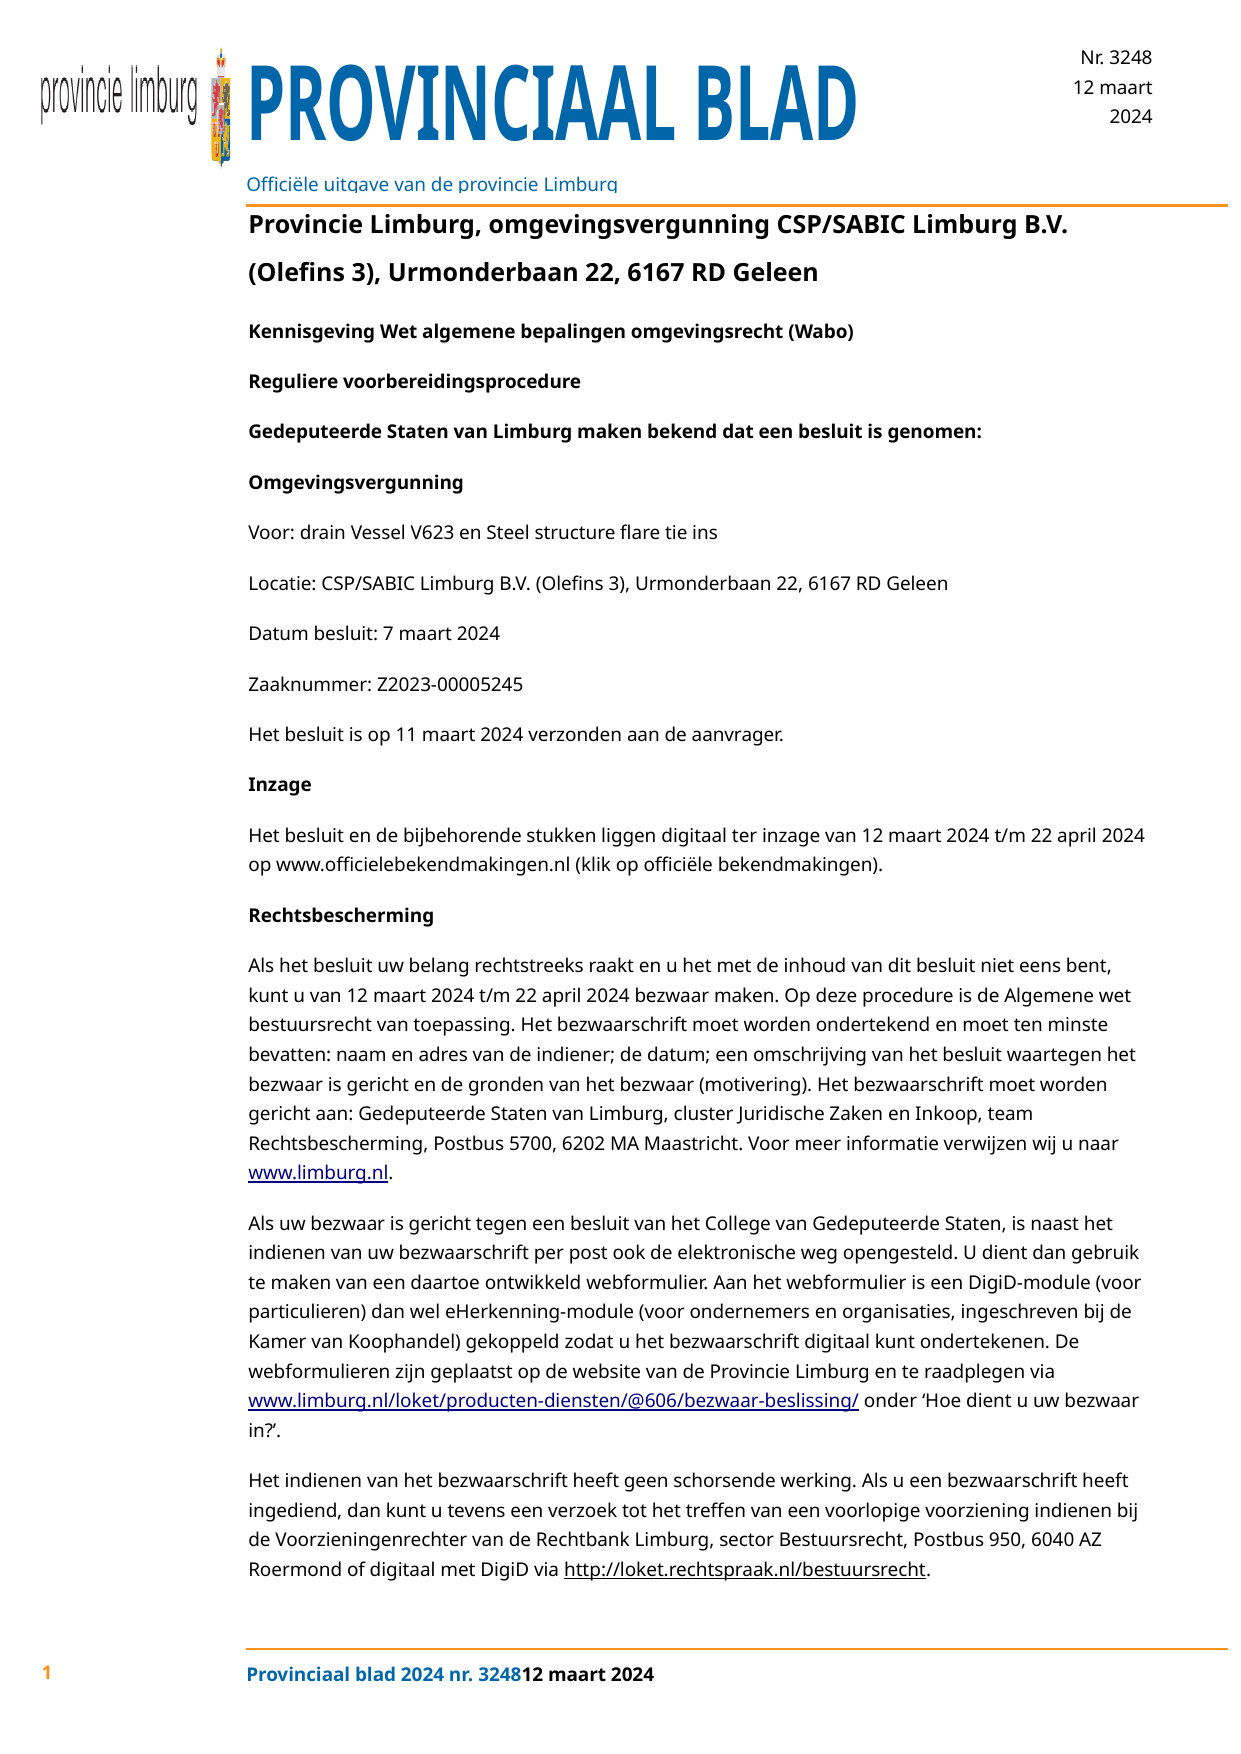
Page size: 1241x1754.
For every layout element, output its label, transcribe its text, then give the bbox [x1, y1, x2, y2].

text Locatie: CSP/SABIC Limburg B.V. (Olefins 3), Urmonderbaan 22, 6167 RD Geleen [248, 570, 1152, 596]
text Voor: drain Vessel V623 en Steel structure flare tie ins [248, 519, 1152, 545]
text Het besluit is op 11 maart 2024 verzonden aan de aanvrager. [248, 721, 1152, 747]
text Het besluit en de bijbehorende stukken liggen digitaal ter inzage van 12 maart 2024 t/m 22 april 2024 op www.officielebekendmakingen.nl (klik op officiële bekendmakingen). [248, 822, 1152, 877]
text Zaaknummer: Z2023-00005245 [248, 671, 1152, 697]
text Omgevingsvergunning [248, 469, 1152, 495]
text Reguliere voorbereidingsprocedure [248, 368, 1152, 394]
picture [41, 47, 231, 172]
text Provincie Limburg, omgevingsvergunning CSP/SABIC Limburg B.V. (Olefins 3), Urmonderbaan 22, 6167 RD Geleen [248, 207, 1152, 288]
text Rechtsbescherming [248, 902, 1152, 928]
text Kennisgeving Wet algemene bepalingen omgevingsrecht (Wabo) [248, 318, 1152, 344]
text Als uw bezwaar is gericht tegen een besluit van het College van Gedeputeerde Staten, is naast het indienen van uw bezwaarschrift per post ook de elektronische weg opengesteld. U dient dan gebruik te maken van een daartoe ontwikkeld webformulier. Aan het webformulier is een DigiD-module (voor particulieren) dan wel eHerkenning-module (voor ondernemers en organisaties, ingeschreven bij de Kamer van Koophandel) gekoppeld zodat u het bezwaarschrift digitaal kunt ondertekenen. De webformulieren zijn geplaatst op de website van de Provincie Limburg en te raadplegen via www.limburg.nl/loket/producten-diensten/@606/bezwaar-beslissing/ onder ‘Hoe dient u uw bezwaar in?’. [248, 1210, 1152, 1443]
text Als het besluit uw belang rechtstreeks raakt en u het met de inhoud van dit besluit niet eens bent, kunt u van 12 maart 2024 t/m 22 april 2024 bezwaar maken. Op deze procedure is de Algemene wet bestuursrecht van toepassing. Het bezwaarschrift moet worden ondertekend en moet ten minste bevatten: naam en adres van de indiener; de datum; een omschrijving van het besluit waartegen het bezwaar is gericht en de gronden van het bezwaar (motivering). Het bezwaarschrift moet worden gericht aan: Gedeputeerde Staten van Limburg, cluster Juridische Zaken en Inkoop, team Rechtsbescherming, Postbus 5700, 6202 MA Maastricht. Voor meer informatie verwijzen wij u naar www.limburg.nl. [248, 952, 1152, 1185]
text Datum besluit: 7 maart 2024 [248, 620, 1152, 646]
text Gedeputeerde Staten van Limburg maken bekend dat een besluit is genomen: [248, 419, 1152, 444]
text Het indienen van het bezwaarschrift heeft geen schorsende werking. Als u een bezwaarschrift heeft ingediend, dan kunt u tevens een verzoek tot het treffen van een voorlopige voorziening indienen bij de Voorzieningenrechter van de Rechtbank Limburg, sector Bestuursrecht, Postbus 950, 6040 AZ Roermond of digitaal met DigiD via http://loket.rechtspraak.nl/bestuursrecht. [248, 1467, 1152, 1582]
text Inzage [248, 772, 1152, 797]
